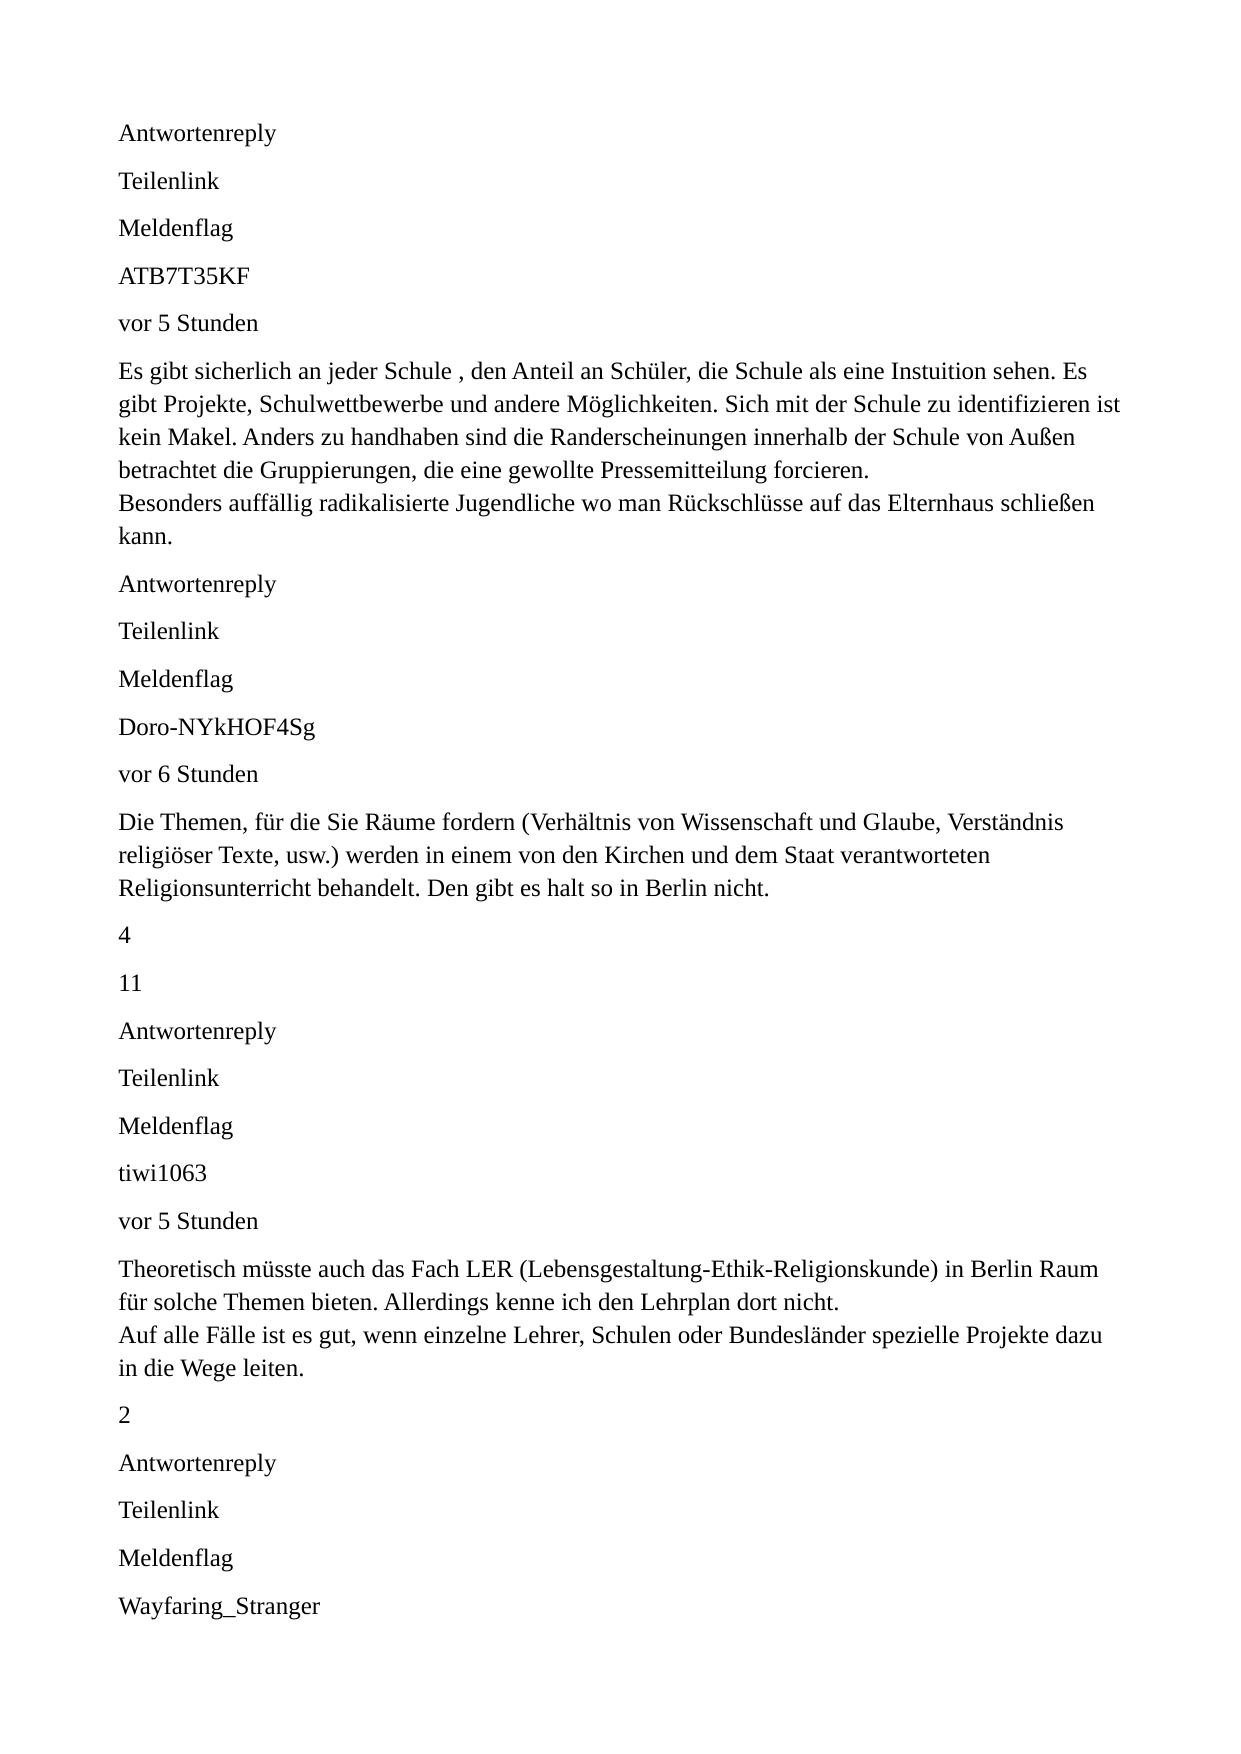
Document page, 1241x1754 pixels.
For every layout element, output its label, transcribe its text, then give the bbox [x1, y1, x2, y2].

text Meldenflag [118, 1543, 1122, 1572]
text Doro-NYkHOF4Sg [118, 712, 1122, 740]
text 4 [118, 921, 1122, 949]
text Meldenflag [118, 1111, 1122, 1140]
text Meldenflag [118, 664, 1122, 693]
text Teilenlink [118, 616, 1122, 645]
text Antwortenreply [118, 118, 1122, 147]
text Wayfaring_Stranger [118, 1591, 1122, 1619]
text Es gibt sicherlich an jeder Schule , den Anteil an Schüler, die Schule als eine Instuition sehen. Es gibt Projekte, Schulwettbewerbe und andere Möglichkeiten. Sich mit der Schule zu identifizieren ist kein Makel. Anders zu handhaben sind die Randerscheinungen innerhalb der Schule von Außen betrachtet die Gruppierungen, die eine gewollte Pressemitteilung forcieren. Besonders auffällig radikalisierte Jugendliche wo man Rückschlüsse auf das Elternhaus schließen kann. [118, 356, 1122, 550]
text Teilenlink [118, 1063, 1122, 1092]
text vor 5 Stunden [118, 1206, 1122, 1235]
text Die Themen, für die Sie Räume fordern (Verhältnis von Wissenschaft und Glaube, Verständnis religiöser Texte, usw.) werden in einem von den Kirchen und dem Staat verantworteten Religionsunterricht behandelt. Den gibt es halt so in Berlin nicht. [118, 807, 1122, 902]
text 2 [118, 1400, 1122, 1429]
text Teilenlink [118, 166, 1122, 194]
text Theoretisch müsste auch das Fach LER (Lebensgestaltung-Ethik-Religionskunde) in Berlin Raum für solche Themen bieten. Allerdings kenne ich den Lehrplan dort nicht. Auf alle Fälle ist es gut, wenn einzelne Lehrer, Schulen oder Bundesländer spezielle Projekte dazu in die Wege leiten. [118, 1254, 1122, 1382]
text tiwi1063 [118, 1158, 1122, 1187]
text Meldenflag [118, 213, 1122, 242]
text vor 6 Stunden [118, 759, 1122, 788]
text vor 5 Stunden [118, 308, 1122, 337]
text ATB7T35KF [118, 261, 1122, 290]
text Antwortenreply [118, 1016, 1122, 1044]
text Antwortenreply [118, 1448, 1122, 1477]
text 11 [118, 968, 1122, 997]
text Teilenlink [118, 1496, 1122, 1524]
text Antwortenreply [118, 569, 1122, 598]
